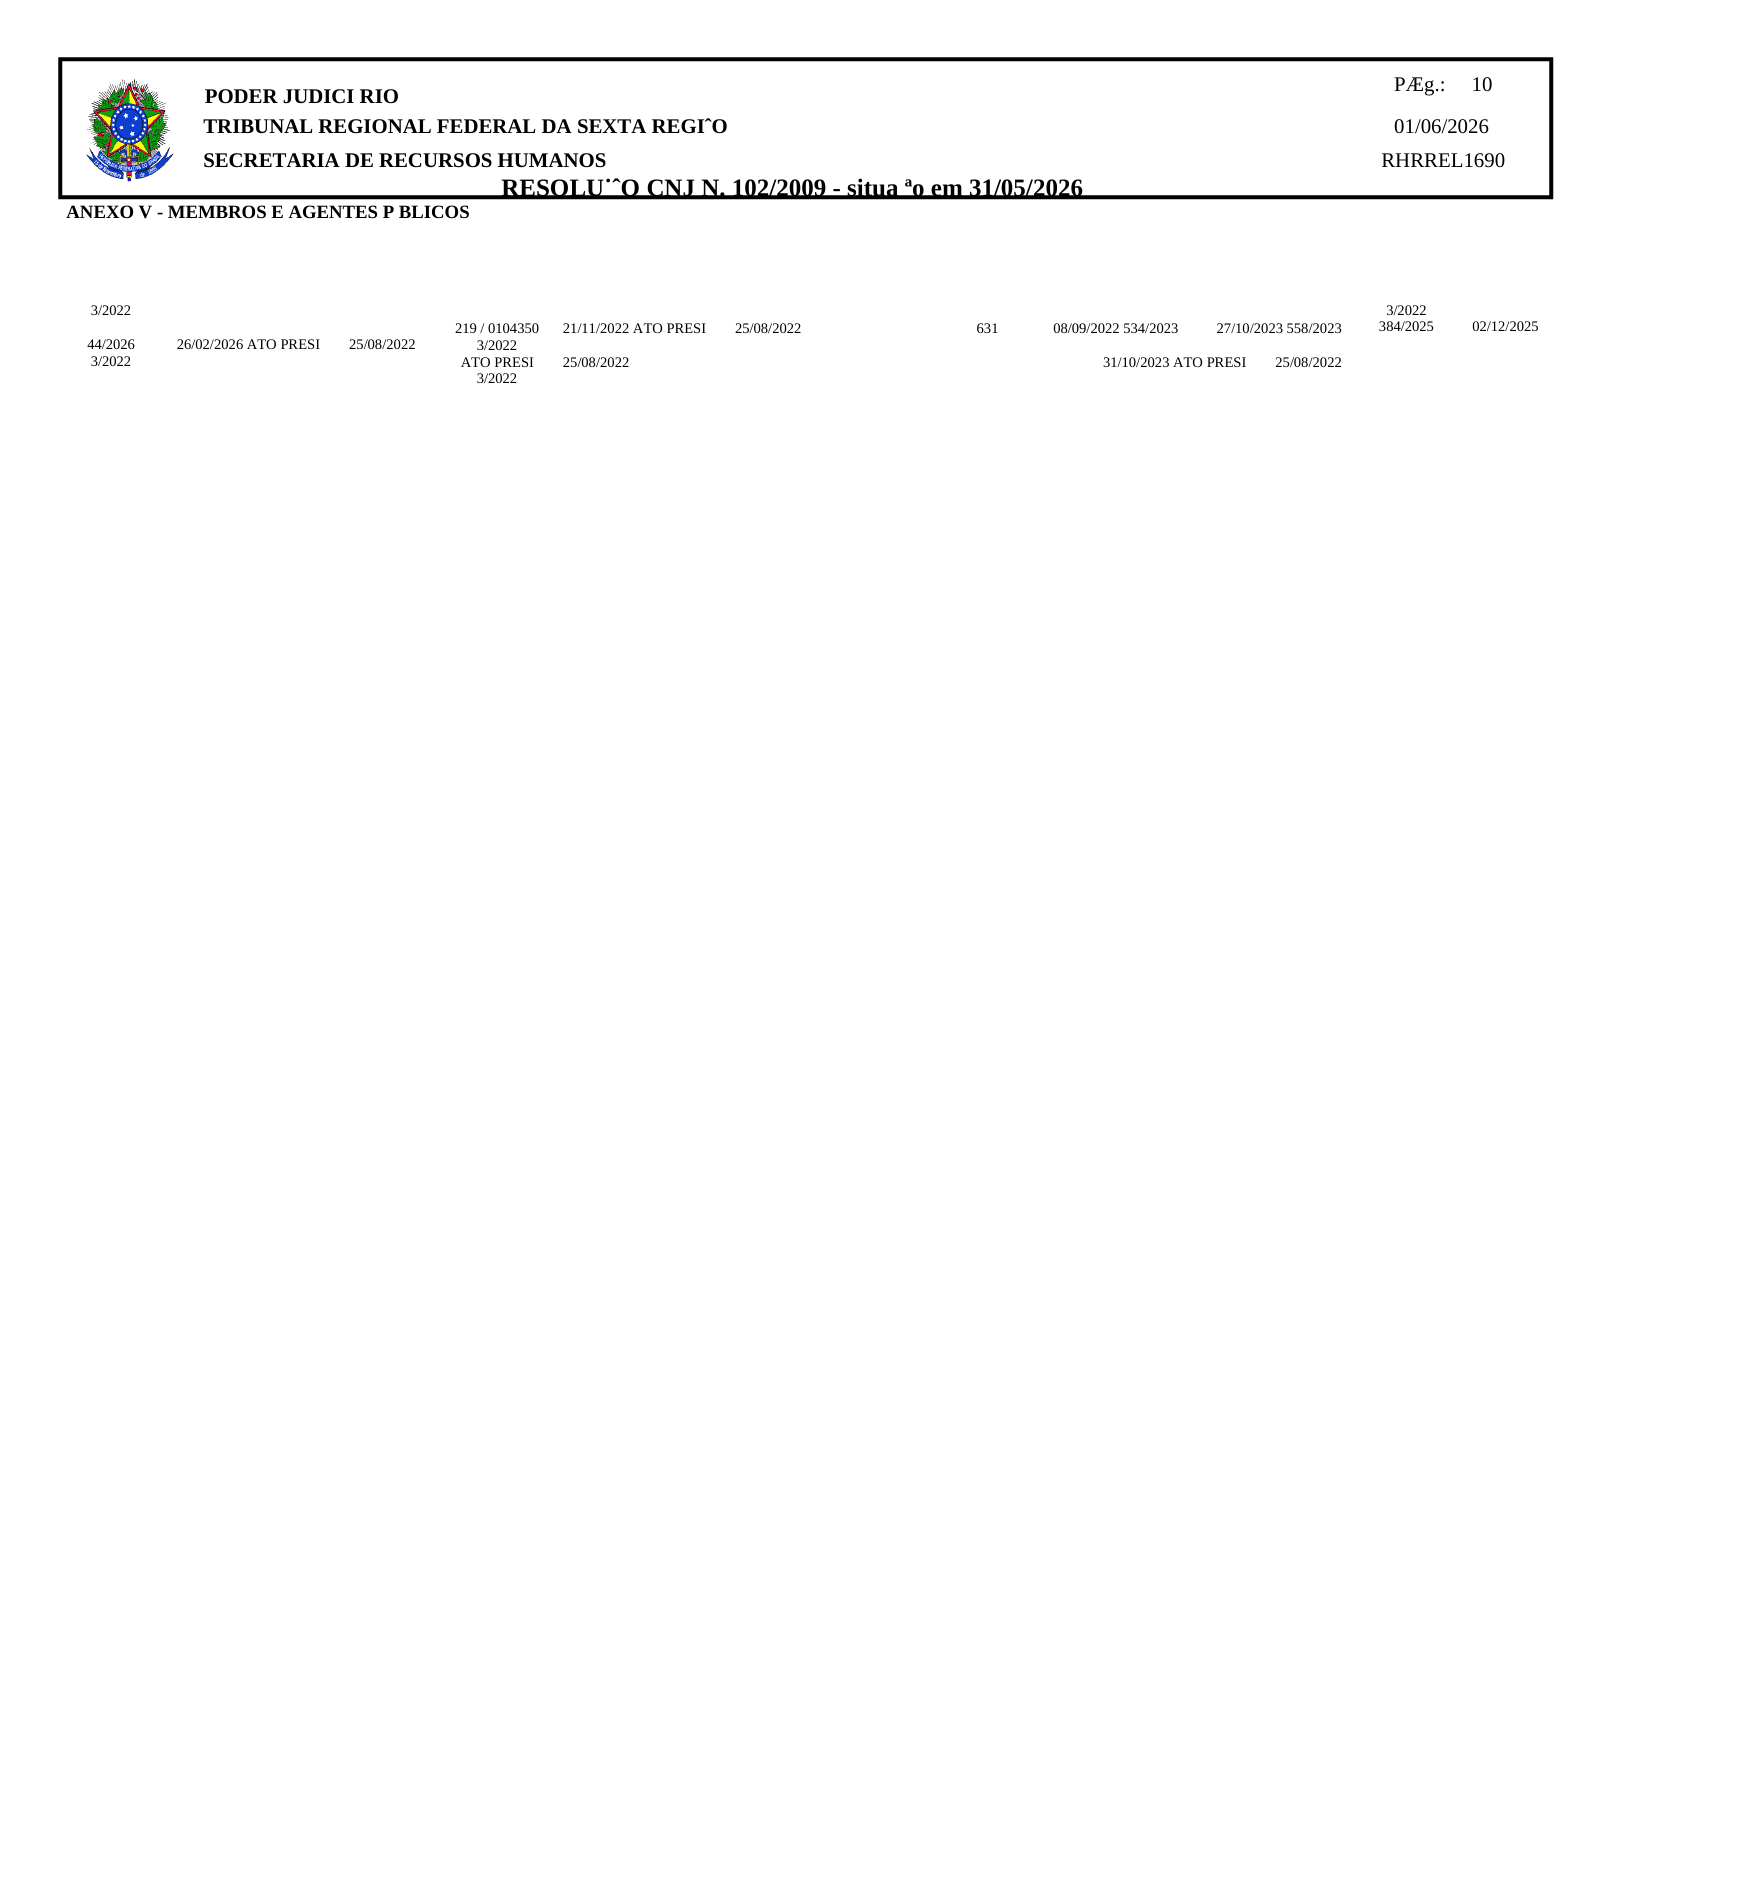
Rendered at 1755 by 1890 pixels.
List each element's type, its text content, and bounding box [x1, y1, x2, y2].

text 384/2025 02/12/2025 [1379, 319, 1559, 335]
text 3/2022 [477, 337, 822, 353]
text 3/2022 [1386, 302, 1559, 318]
text 219 / 0104350 21/11/2022 ATO PRESI 25/08/2022 [455, 302, 822, 336]
picture [54, 53, 1557, 202]
text ATO PRESI 25/08/2022 [461, 354, 822, 370]
text 3/2022 [91, 302, 432, 318]
text 631 08/09/2022 534/2023 27/10/2023 558/2023 31/10/2023 ATO PRESI 25/08/2022 [878, 302, 1341, 371]
text 3/2022 [477, 371, 822, 387]
text 3/2022 [91, 353, 432, 369]
text 44/2026 26/02/2026 ATO PRESI 25/08/2022 [74, 318, 432, 353]
